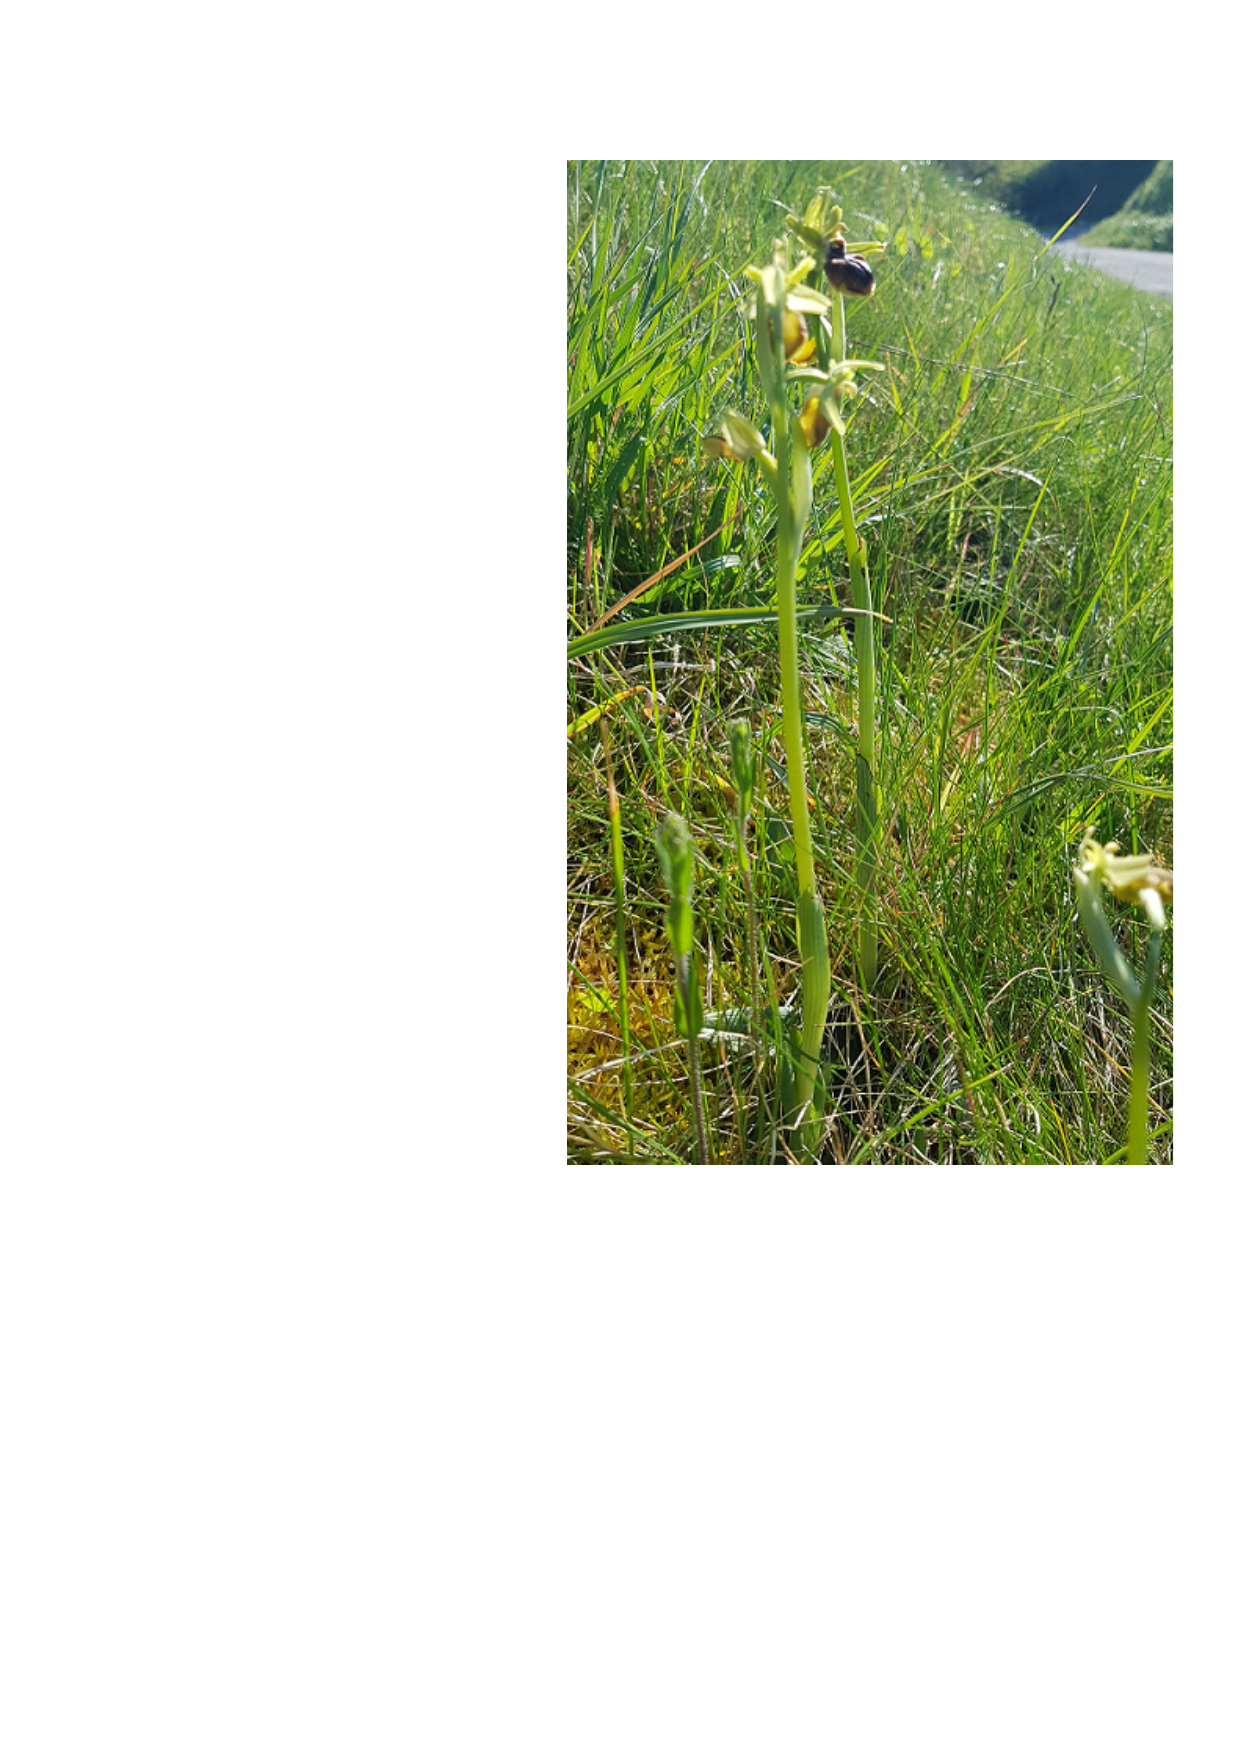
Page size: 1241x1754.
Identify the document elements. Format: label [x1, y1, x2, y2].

picture [567, 160, 1174, 1165]
